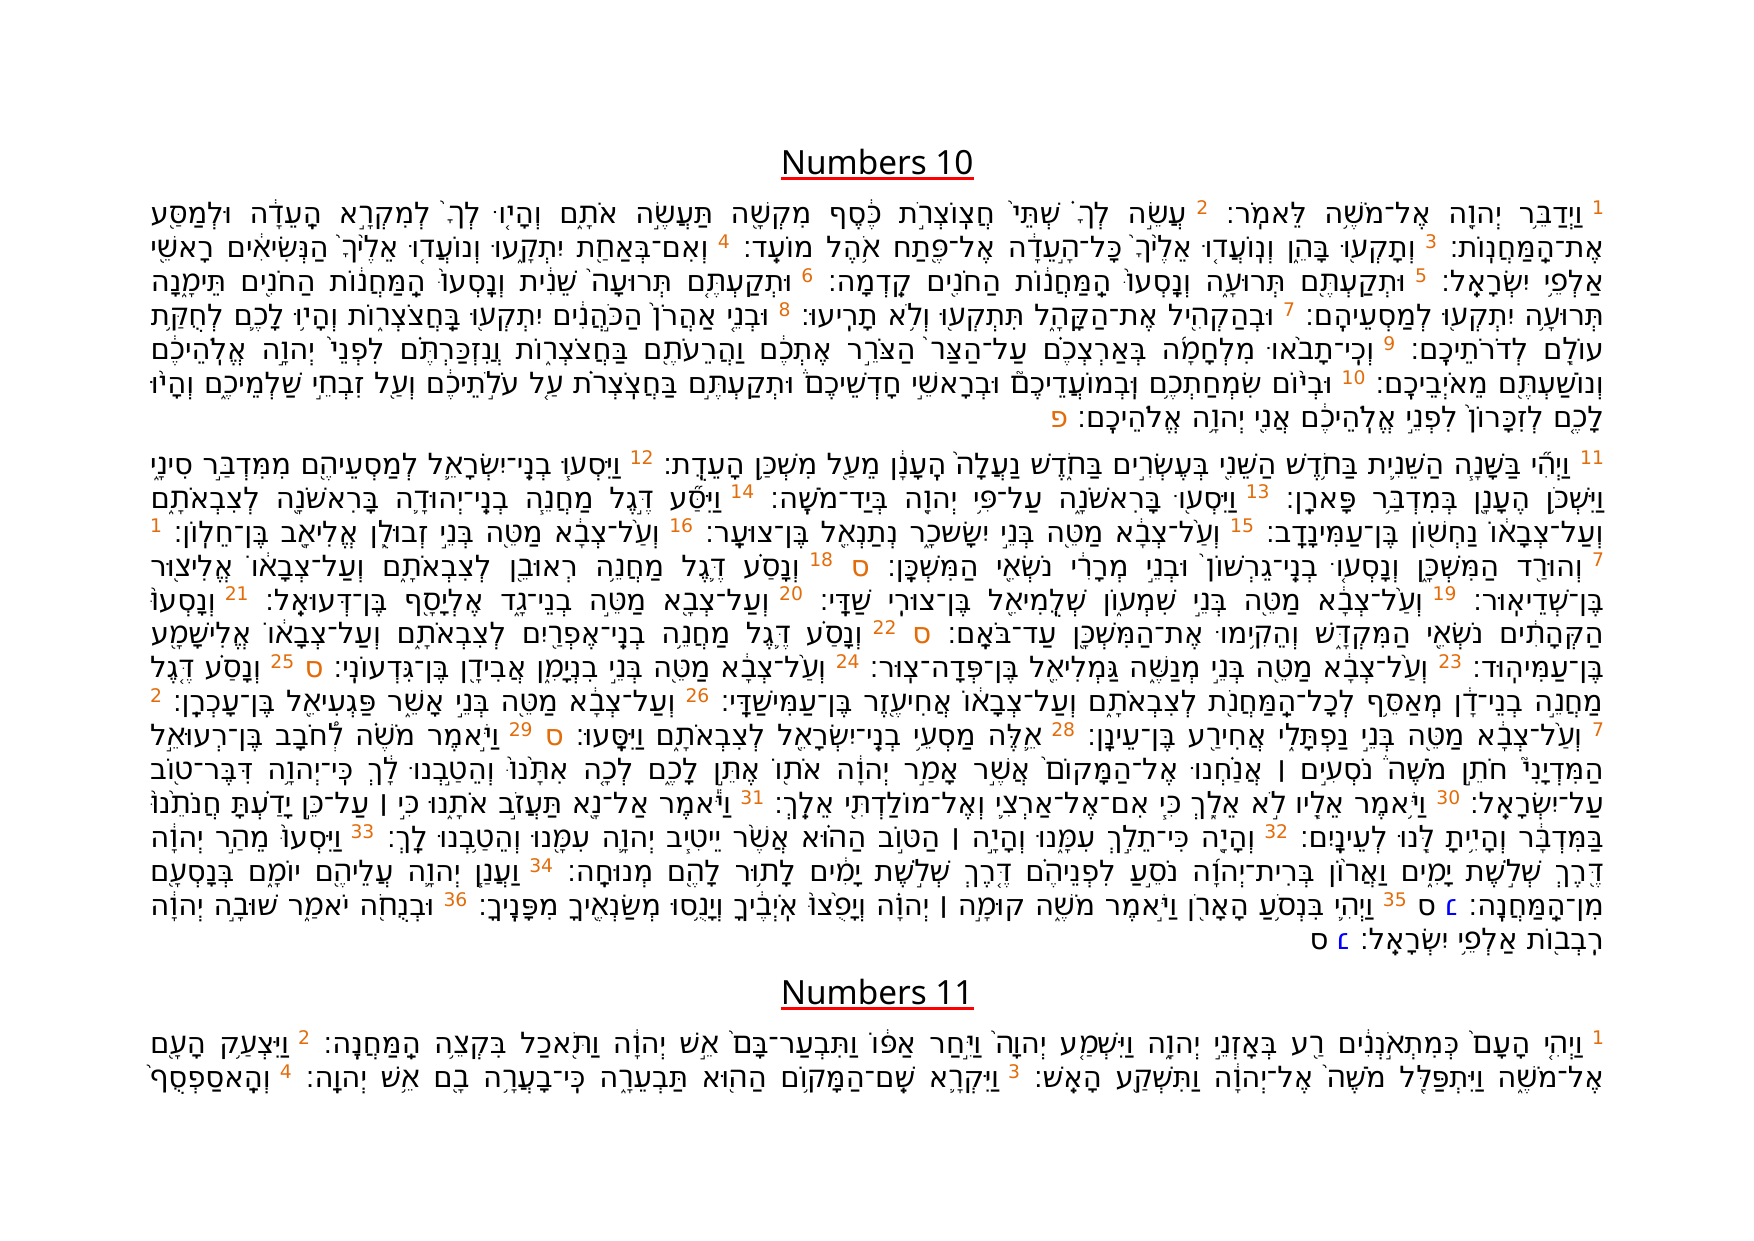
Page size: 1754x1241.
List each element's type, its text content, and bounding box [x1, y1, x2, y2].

text Numbers 11 [150, 969, 1604, 1014]
text 11 וַיְהִ֞י בַּשָּׁנָ֧ה הַשֵּׁנִ֛ית בַּחֹ֥דֶשׁ הַשֵּׁנִ֖י בְּעֶשְׂרִ֣ים בַּחֹ֑דֶשׁ נַעֲלָה֙ הֶֽעָנָ֔ן מֵעַ֖ל מִשְׁכַּ֥ן הָעֵדֻֽת׃ ‬‬‬12 וַיִּסְע֧וּ בְנֵֽי־יִשְׂרָאֵ֛ל לְמַסְעֵיהֶ֖ם מִמִּדְבַּ֣ר סִינָ֑י וַיִּשְׁכֹּ֥ן הֶעָנָ֖ן בְּמִדְבַּ֥ר פָּארָֽן׃ ‬‬‬13 וַיִּסְע֖וּ בָּרִאשֹׁנָ֑ה עַל־פִּ֥י יְהוָ֖ה בְּיַד־מֹשֶֽׁה׃ ‬‬‬14 וַיִּסַּ֞ע דֶּ֣גֶל מַחֲנֵ֧ה בְנֵֽי־יְהוּדָ֛ה בָּרִאשֹׁנָ֖ה לְצִבְאֹתָ֑ם וְעַל־צְבָא֔וֹ נַחְשׁ֖וֹן בֶּן־עַמִּינָדָֽב׃ ‬‬‬15 וְעַ֨ל־צְבָ֔א מַטֵּ֖ה בְּנֵ֣י יִשָׂשכָ֑ר נְתַנְאֵ֖ל בֶּן־צוּעָֽר׃ ‬‬‬16 וְעַ֨ל־צְבָ֔א מַטֵּ֖ה בְּנֵ֣י זְבוּלֻ֑ן אֱלִיאָ֖ב בֶּן־חֵלֽוֹן׃ ‬‬‬17 וְהוּרַ֖ד הַמִּשְׁכָּ֑ן וְנָסְע֤וּ בְנֵֽי־גֵרְשׁוֹן֙ וּבְנֵ֣י מְרָרִ֔י נֹשְׂאֵ֖י הַמִּשְׁכָּֽן׃ ס ‬‬‬18 וְנָסַ֗ע דֶּ֛גֶל מַחֲנֵ֥ה רְאוּבֵ֖ן לְצִבְאֹתָ֑ם וְעַל־צְבָא֔וֹ אֱלִיצ֖וּר בֶּן־שְׁדֵיאֽוּר׃ ‬‬‬19 וְעַ֨ל־צְבָ֔א מַטֵּ֖ה בְּנֵ֣י שִׁמְע֑וֹן שְׁלֻֽמִיאֵ֖ל בֶּן־צוּרִֽי שַׁדָּֽי׃ ‬‬‬20 וְעַל־צְבָ֖א מַטֵּ֣ה בְנֵי־גָ֑ד אֶלְיָסָ֖ף בֶּן־דְּעוּאֵֽל׃ ‬‬‬21 וְנָסְעוּ֙ הַקְּהָתִ֔ים נֹשְׂאֵ֖י הַמִּקְדָּ֑שׁ וְהֵקִ֥ימוּ אֶת־הַמִּשְׁכָּ֖ן עַד־בֹּאָֽם׃ ס ‬‬‬22 וְנָסַ֗ע דֶּ֛גֶל מַחֲנֵ֥ה בְנֵֽי־אֶפְרַ֖יִם לְצִבְאֹתָ֑ם וְעַל־צְבָא֔וֹ אֱלִישָׁמָ֖ע בֶּן־עַמִּיהֽוּד׃ ‬‬‬23 וְעַ֨ל־צְבָ֔א מַטֵּ֖ה בְּנֵ֣י מְנַשֶּׁ֑ה גַּמְלִיאֵ֖ל בֶּן־פְּדָה־צֽוּר׃ ‬‬‬24 וְעַ֨ל־צְבָ֔א מַטֵּ֖ה בְּנֵ֣י בִנְיָמִ֑ן אֲבִידָ֖ן בֶּן־גִּדְעוֹנִֽי׃ ס ‬‬‬25 וְנָסַ֗ע דֶּ֚גֶל מַחֲנֵ֣ה בְנֵי־דָ֔ן מְאַסֵּ֥ף לְכָל־הַֽמַּחֲנֹ֖ת לְצִבְאֹתָ֑ם וְעַל־צְבָא֔וֹ אֲחִיעֶ֖זֶר בֶּן־עַמִּישַׁדָּֽי׃ ‬‬‬26 וְעַל־צְבָ֔א מַטֵּ֖ה בְּנֵ֣י אָשֵׁ֑ר פַּגְעִיאֵ֖ל בֶּן־עָכְרָֽן׃ ‬‬‬27 וְעַ֨ל־צְבָ֔א מַטֵּ֖ה בְּנֵ֣י נַפְתָּלִ֑י אֲחִירַ֖ע בֶּן־עֵינָֽן׃ ‬‬‬28 אֵ֛לֶּה מַסְעֵ֥י בְנֵֽי־יִשְׂרָאֵ֖ל לְצִבְאֹתָ֑ם וַיִּסָּֽעוּ׃ ס ‬‬‬29 וַיֹּ֣אמֶר מֹשֶׁ֗ה לְ֠חֹבָב בֶּן־רְעוּאֵ֣ל הַמִּדְיָנִי֮ חֹתֵ֣ן מֹשֶׁה֒ נֹסְעִ֣ים ׀ אֲנַ֗חְנוּ אֶל־הַמָּקוֹם֙ אֲשֶׁ֣ר אָמַ֣ר יְהוָ֔ה אֹת֖וֹ אֶתֵּ֣ן לָכֶ֑ם לְכָ֤ה אִתָּ֙נוּ֙ וְהֵטַ֣בְנוּ לָ֔ךְ כִּֽי־יְהוָ֥ה דִּבֶּר־ט֖וֹב עַל־יִשְׂרָאֵֽל׃ ‬‬‬30 וַיֹּ֥אמֶר אֵלָ֖יו לֹ֣א אֵלֵ֑ךְ כִּ֧י אִם־אֶל־אַרְצִ֛י וְאֶל־מוֹלַדְתִּ֖י אֵלֵֽךְ׃ ‬‬‬31 וַיֹּ֕אמֶר אַל־נָ֖א תַּעֲזֹ֣ב אֹתָ֑נוּ כִּ֣י ׀ עַל־כֵּ֣ן יָדַ֗עְתָּ חֲנֹתֵ֙נוּ֙ בַּמִּדְבָּ֔ר וְהָיִ֥יתָ לָּ֖נוּ לְעֵינָֽיִם׃ ‬‬‬32 וְהָיָ֖ה כִּי־תֵלֵ֣ךְ עִמָּ֑נוּ וְהָיָ֣ה ׀ הַטּ֣וֹב הַה֗וּא אֲשֶׁ֨ר יֵיטִ֧יב יְהוָ֛ה עִמָּ֖נוּ וְהֵטַ֥בְנוּ לָֽךְ׃ ‬‬‬33 וַיִּסְעוּ֙ מֵהַ֣ר יְהוָ֔ה דֶּ֖רֶךְ שְׁלֹ֣שֶׁת יָמִ֑ים וַאֲר֨וֹן בְּרִית־יְהוָ֜ה נֹסֵ֣עַ לִפְנֵיהֶ֗ם דֶּ֚רֶךְ שְׁלֹ֣שֶׁת יָמִ֔ים לָת֥וּר לָהֶ֖ם מְנוּחָֽה׃ ‬‬‬34 וַעֲנַ֧ן יְהוָ֛ה עֲלֵיהֶ֖ם יוֹמָ֑ם בְּנָסְעָ֖ם מִן־הַֽמַּחֲנֶֽה׃ ׆ ס ‬‬‬‬35 וַיְהִ֛י בִּנְסֹ֥עַ הָאָרֹ֖ן וַיֹּ֣אמֶר מֹשֶׁ֑ה קוּמָ֣ה ׀ יְהוָ֗ה וְיָפֻ֙צוּ֙ אֹֽיְבֶ֔יךָ וְיָנֻ֥סוּ מְשַׂנְאֶ֖יךָ מִפָּנֶֽיךָ׃ ‬‬‬36 וּבְנֻחֹ֖ה יֹאמַ֑ר שׁוּבָ֣ה יְהוָ֔ה רִֽבְב֖וֹת אַלְפֵ֥י יִשְׂרָאֵֽל׃ ׆ ס ‬‬‬‬‬‬‬‬‬‬‬‬‬‬‬‬‬‬‬‬‬‬‬‬‬‬‬‬‬‬ [150, 447, 1604, 956]
text 1 וַיְדַבֵּ֥ר יְהוָ֖ה אֶל־מֹשֶׁ֥ה לֵּאמֹֽר׃ 2 עֲשֵׂ֣ה לְךָ֗ שְׁתֵּי֙ חֲצֽוֹצְרֹ֣ת כֶּ֔סֶף מִקְשָׁ֖ה תַּעֲשֶׂ֣ה אֹתָ֑ם וְהָי֤וּ לְךָ֙ לְמִקְרָ֣א הָֽעֵדָ֔ה וּלְמַסַּ֖ע אֶת־הַֽמַּחֲנֽוֹת׃ ‬‬‬3 וְתָקְע֖וּ בָּהֵ֑ן וְנֽוֹעֲד֤וּ אֵלֶ֙יךָ֙ כָּל־הָ֣עֵדָ֔ה אֶל־פֶּ֖תַח אֹ֥הֶל מוֹעֵֽד׃ ‬‬‬4 וְאִם־בְּאַחַ֖ת יִתְקָ֑עוּ וְנוֹעֲד֤וּ אֵלֶ֙יךָ֙ הַנְּשִׂיאִ֔ים רָאשֵׁ֖י אַלְפֵ֥י יִשְׂרָאֵֽל׃ ‬‬‬5 וּתְקַעְתֶּ֖ם תְּרוּעָ֑ה וְנָֽסְעוּ֙ הַֽמַּחֲנ֔וֹת הַחֹנִ֖ים קֵֽדְמָה׃ ‬‬‬6 וּתְקַעְתֶּ֤ם תְּרוּעָה֙ שֵׁנִ֔ית וְנָֽסְעוּ֙ הַֽמַּחֲנ֔וֹת הַחֹנִ֖ים תֵּימָ֑נָה תְּרוּעָ֥ה יִתְקְע֖וּ לְמַסְעֵיהֶֽם׃ ‬‬‬7 וּבְהַקְהִ֖יל אֶת־הַקָּהָ֑ל תִּתְקְע֖וּ וְלֹ֥א תָרִֽיעוּ׃ ‬‬‬8 וּבְנֵ֤י אַהֲרֹן֙ הַכֹּ֣הֲנִ֔ים יִתְקְע֖וּ בּֽ͏ַחֲצֹצְר֑וֹת וְהָי֥וּ לָכֶ֛ם לְחֻקַּ֥ת עוֹלָ֖ם לְדֹרֹתֵיכֶֽם׃ ‬‬‬9 וְכִֽי־תָבֹ֨אוּ מִלְחָמָ֜ה בְּאַרְצְכֶ֗ם עַל־הַצַּר֙ הַצֹּרֵ֣ר אֶתְכֶ֔ם וַהֲרֵעֹתֶ֖ם בַּחֲצֹצְר֑וֹת וֲנִזְכַּרְתֶּ֗ם לִפְנֵי֙ יְהוָ֣ה אֱלֹֽהֵיכֶ֔ם וְנוֹשַׁעְתֶּ֖ם מֵאֹיְבֵיכֶֽם׃ ‬‬‬10 וּבְי֨וֹם שִׂמְחַתְכֶ֥ם וּֽבְמוֹעֲדֵיכֶם֮ וּבְרָאשֵׁ֣י חָדְשֵׁיכֶם֒ וּתְקַעְתֶּ֣ם בַּחֲצֹֽצְרֹ֗ת עַ֚ל עֹלֹ֣תֵיכֶ֔ם וְעַ֖ל זִבְחֵ֣י שַׁלְמֵיכֶ֑ם וְהָי֨וּ לָכֶ֤ם לְזִכָּרוֹן֙ לִפְנֵ֣י אֱלֹֽהֵיכֶ֔ם אֲנִ֖י יְהוָ֥ה אֱלֹהֵיכֶֽם׃ פ ‬‬‬‬‬‬‬‬‬‬‬‬ [150, 197, 1604, 434]
text 1 וַיְהִ֤י הָעָם֙ כְּמִתְאֹ֣נְנִ֔ים רַ֖ע בְּאָזְנֵ֣י יְהוָ֑ה וַיִּשְׁמַ֤ע יְהוָה֙ וַיִּ֣חַר אַפּ֔וֹ וַתִּבְעַר־בָּם֙ אֵ֣שׁ יְהוָ֔ה וַתֹּ֖אכַל בִּקְצֵ֥ה הַֽמַּחֲנֶֽה׃ 2 וַיִּצְעַ֥ק הָעָ֖ם אֶל־מֹשֶׁ֑ה וַיִּתְפַּלֵּ֤ל מֹשֶׁה֙ אֶל־יְהוָ֔ה וַתִּשְׁקַ֖ע הָאֵֽשׁ׃ ‬‬‬3 וַיִּקְרָ֛א שֵֽׁם־הַמָּק֥וֹם הַה֖וּא תַּבְעֵרָ֑ה כִּֽי־בָעֲרָ֥ה בָ֖ם אֵ֥שׁ יְהוָֽה׃ ‬‬‬4 וְהָֽאסַפְסֻף֙ אֲשֶׁ֣ר בְּקִרְבּ֔וֹ הִתְאַוּ֖וּ תַּאֲוָ֑ה וַיָּשֻׁ֣בוּ וַיִּבְכּ֗וּ גַּ֚ם בְּנֵ֣י יִשְׂרָאֵ֔ל וַיֹּ֣אמְר֔וּ מִ֥י יַאֲכִלֵ֖נוּ בָּשָֽׂר׃ ‬‬‬5 זָכַ֙רְנוּ֙ אֶת־הַדָּגָ֔ה אֲשֶׁר־נֹאכַ֥ל בְּמִצְרַ֖יִם חִנָּ֑ם אֵ֣ת הַקִּשֻּׁאִ֗ים וְאֵת֙ הָֽאֲבַטִּחִ֔ים וְאֶת־הֶחָצִ֥יר וְאֶת־הַבְּצָלִ֖ים וְאֶת־הַשּׁוּמִֽים׃ ‬‬‬6 וְעַתָּ֛ה נַפְשֵׁ֥נוּ יְבֵשָׁ֖ה אֵ֣ין כֹּ֑ל בִּלְתִּ֖י אֶל־הַמָּ֥ן עֵינֵֽינוּ׃ ‬‬‬7 וְהַמָּ֕ן כִּזְרַע־גַּ֖ד ה֑וּא וְעֵינ֖וֹ כְּעֵ֥ין הַבְּדֹֽלַח׃ ‬‬‬8 שָׁטוּ֩ הָעָ֨ם וְלָֽקְט֜וּ וְטָחֲנ֣וּ בָרֵחַ֗יִם א֤וֹ דָכוּ֙ בַּמְּדֹכָ֔ה וּבִשְּׁלוּ֙ בַּפָּר֔וּר וְעָשׂ֥וּ אֹת֖וֹ עֻג֑וֹת וְהָיָ֣ה טַעְמ֔וֹ כְּטַ֖עַם לְשַׁ֥ד הַשָּֽׁמֶן׃ ‬‬‬9 וּבְרֶ֧דֶת הַטַּ֛ל עַל־הַֽמַּחֲנֶ֖ה לָ֑יְלָה יֵרֵ֥ד הַמָּ֖ן עָלָֽיו׃ ‬‬‬10 וַיִּשְׁמַ֨ע מֹשֶׁ֜ה אֶת־הָעָ֗ם בֹּכֶה֙ לְמִשְׁפְּחֹתָ֔יו אִ֖ישׁ לְפֶ֣תַח אָהֳל֑וֹ וַיִּֽחַר־אַ֤ף יְהוָה֙ מְאֹ֔ד וּבְעֵינֵ֥י מֹשֶׁ֖ה רָֽע׃ ‬‬‬11 וַיֹּ֨אמֶר מֹשֶׁ֜ה אֶל־יְהוָ֗ה לָמָ֤ה הֲרֵעֹ֙תָ֙ לְעַבְדֶּ֔ךָ וְלָ֛מָּה לֹא־מָצָ֥תִי חֵ֖ן בְּעֵינֶ֑יךָ לָשׂ֗וּם אֶת־מַשָּׂ֛א כָּל־הָעָ֥ם הַזֶּ֖ה עָלָֽי׃ ‬‬‬12 הֶאָנֹכִ֣י הָרִ֗יתִי אֵ֚ת כָּל־הָעָ֣ם הַזֶּ֔ה אִם־אָנֹכִ֖י יְלִדְתִּ֑יהוּ כִּֽי־תֹאמַ֨ר אֵלַ֜י שָׂאֵ֣הוּ בְחֵיקֶ֗ךָ כַּאֲשֶׁ֨ר יִשָּׂ֤א הָאֹמֵן֙ אֶת־הַיֹּנֵ֔ק עַ֚ל הָֽאֲדָמָ֔ה אֲשֶׁ֥ר נִשְׁבַּ֖עְתָּ לַאֲבֹתָֽיו׃ ‬‬‬13 מֵאַ֤יִן לִי֙ בָּשָׂ֔ר לָתֵ֖ת לְכָל־הָעָ֣ם הַזֶּ֑ה כִּֽי־יִבְכּ֤וּ עָלַי֙ לֵאמֹ֔ר תְּנָה־לָּ֥נוּ בָשָׂ֖ר וְנֹאכֵֽלָה׃ ‬‬‬14 לֹֽא־אוּכַ֤ל אָנֹכִי֙ לְבַדִּ֔י לָשֵׂ֖את אֶת־כָּל־הָעָ֣ם הַזֶּ֑ה כִּ֥י כָבֵ֖ד מִמֶּֽנִּי׃ ‬‬‬15 וְאִם־כָּ֣כָה ׀ אַתְּ־עֹ֣שֶׂה לִּ֗י הָרְגֵ֤נִי נָא֙ הָרֹ֔ג אִם־מָצָ֥אתִי חֵ֖ן בְּעֵינֶ֑יךָ וְאַל־אֶרְאֶ֖ה בְּרָעָתִֽי׃ פ ‬‬‬‬‬‬‬‬‬‬‬‬‬‬‬‬‬ [150, 1027, 1604, 1095]
text Numbers 10 [150, 139, 1604, 184]
